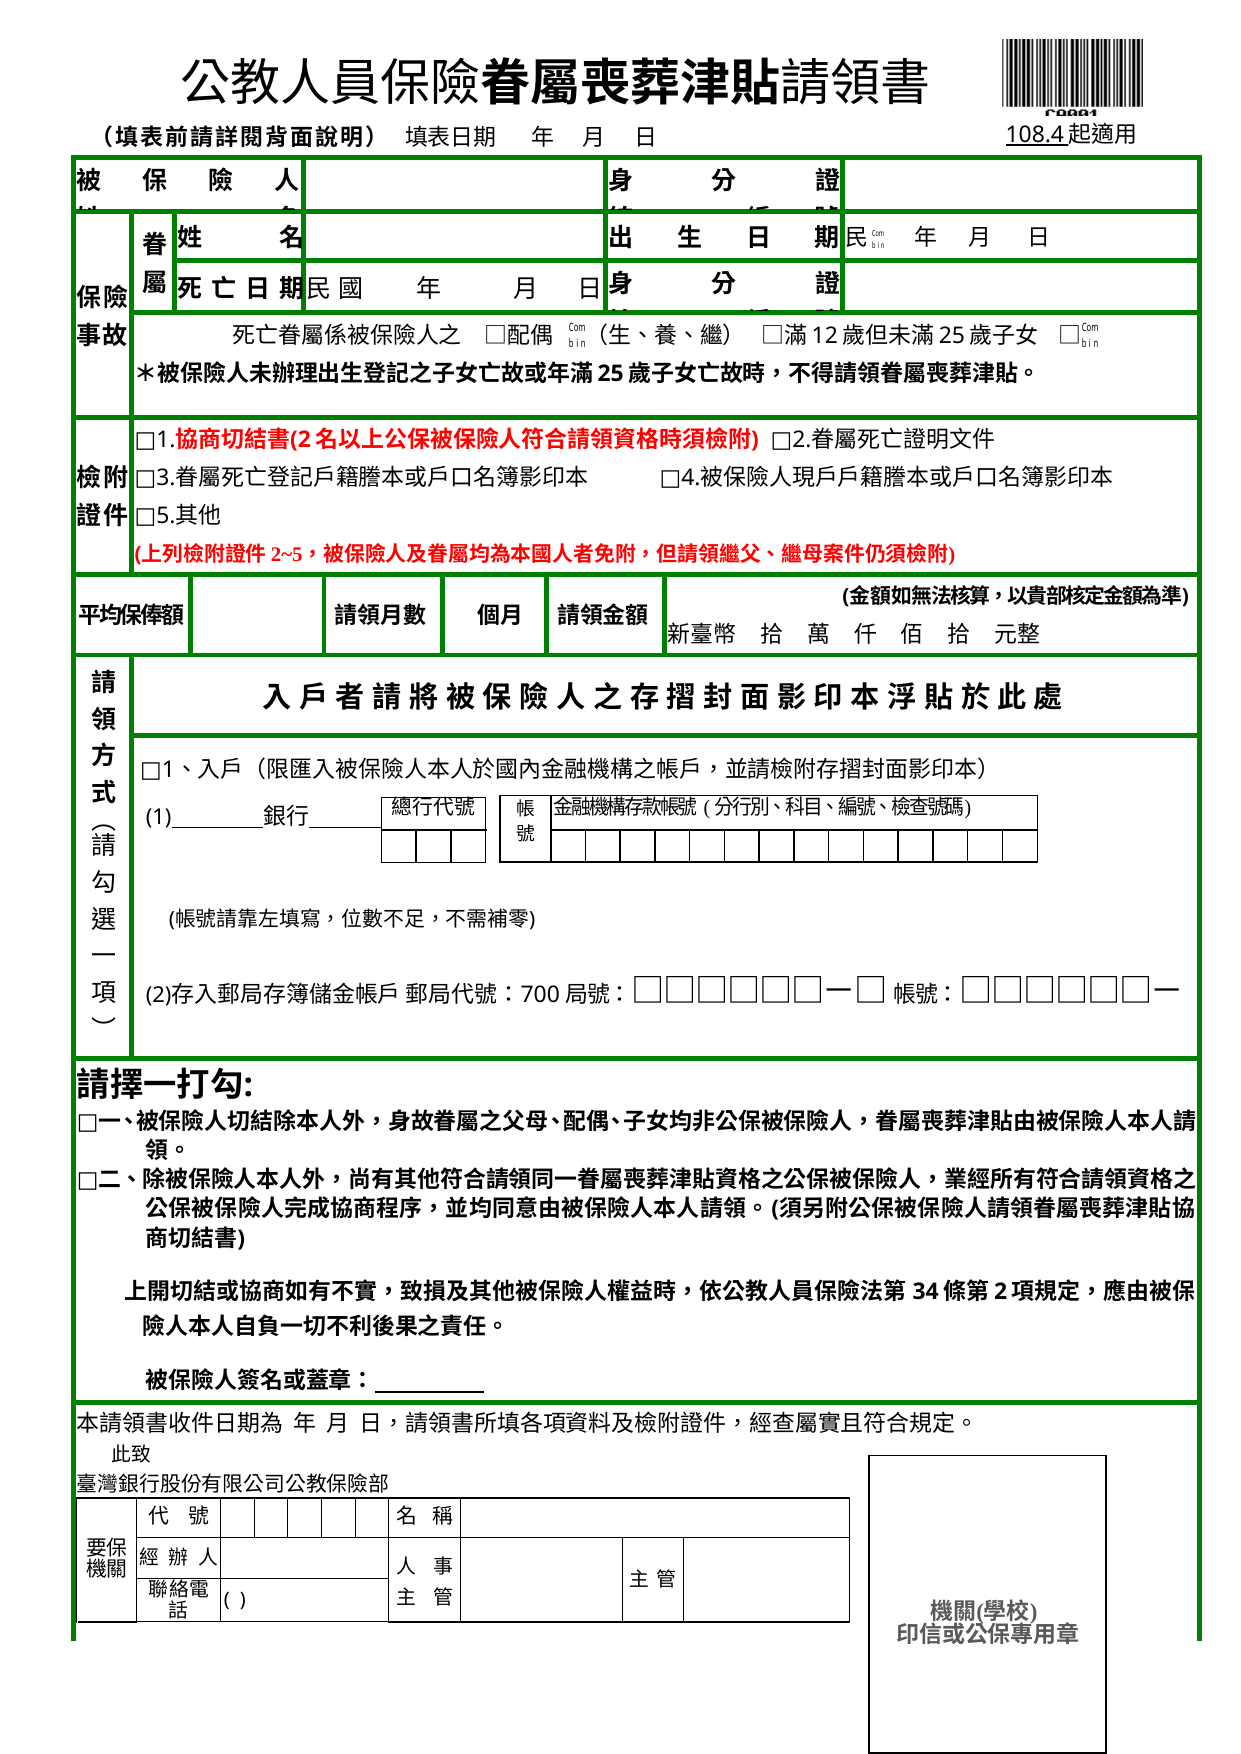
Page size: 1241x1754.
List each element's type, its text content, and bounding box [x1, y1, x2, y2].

table_cell 人事 主管 [389, 1538, 460, 1621]
table_cell 聯絡電話 [137, 1579, 220, 1621]
table_cell [221, 1538, 388, 1578]
table_cell [193, 577, 322, 653]
table_cell 請領月數 [326, 577, 440, 653]
table_cell 死亡眷屬係被保險人之 □配偶 Combin（生、養、繼） □滿12歲但未滿25歲子女 □Combin ＊被保險人未辦理出生登記之子女亡故或年滿25歲子女亡故時，不得請領眷屬喪葬津貼。 [134, 315, 1197, 415]
table_cell 經辦人 [137, 1538, 220, 1578]
table_cell 身 分 證 統一編號 [608, 160, 840, 209]
table_cell 死亡日期 [177, 263, 301, 310]
picture [1002, 39, 1143, 116]
table_cell （填表前請詳閱背面說明） 填表日期 年 月 日 [74, 117, 1199, 155]
table_header [288, 1499, 321, 1537]
table_cell 檢附證件 [76, 420, 129, 572]
table_cell 本請領書收件日期為 年 月 日，請領書所填各項資料及檢附證件，經查屬實且符合規定。 此致 臺灣銀行股份有限公司公教保險部 [76, 1405, 1197, 1641]
table_cell 保險事故 [76, 214, 129, 415]
table_cell 身 分 證 統一編號 [608, 263, 840, 310]
table_header [255, 1499, 287, 1537]
table_cell 請擇一打勾: □一、被保險人切結除本人外，身故眷屬之父母、配偶、子女均非公保被保險人，眷屬喪葬津貼由被保險人本人請領。 □二、除被保險人本人外，尚有其他符合請領同一眷屬喪葬津貼資格之公保被保險人，業經所有符合請領資格之公保被保險人完成協商程序，並均同意由被保險人本人請領。(須另附公保被保險人請領眷屬喪葬津貼協商切結書) 上開切結或協商如有不實，致損及其他被保險人權益時，依公教人員保險法第34條第2項規定，應由被保險人本人自負一切不利後果之責任。 被保險人簽名或蓋章： [76, 1061, 1197, 1400]
table_cell 民國 年 月 日 [306, 263, 603, 310]
table_cell 民Combin 年 月 日 [845, 214, 1197, 258]
table_cell ( ) [221, 1579, 388, 1621]
table_cell □1、入戶（限匯入被保險人本人於國內金融機構之帳戶，並請檢附存摺封面影印本） (1) 銀行 分行 (帳號請靠左填寫，位數不足，不需補零) (2)存入郵局存簿儲金帳戶 郵局代號：700 局號：□□□□□□－□ 帳號：□□□□□□－□ (靠右填寫，局號及帳號不足7位者，請在左邊補零) □2、支票（請檢附現金給付收據，收據須被保險人簽章並加蓋機關印信或公保專用章） [134, 738, 1197, 1056]
table_header [322, 1499, 355, 1537]
table_header [356, 1499, 388, 1537]
table_cell [845, 263, 1197, 310]
table_cell [684, 1538, 849, 1621]
table_cell 出生日期 [608, 214, 840, 258]
table_cell 平均保俸額 [76, 577, 188, 653]
table_cell 姓名 [177, 214, 301, 258]
table_cell [306, 160, 603, 209]
table_header 名稱 [389, 1499, 460, 1537]
table_cell □1.協商切結書(2名以上公保被保險人符合請領資格時須檢附) □2.眷屬死亡證明文件 □3.眷屬死亡登記戶籍謄本或戶口名簿影印本 □4.被保險人現戶戶籍謄本或戶口名簿影印本 □5.其他 (上列檢附證件2~5，被保險人及眷屬均為本國人者免附，但請領繼父、繼母案件仍須檢附) [134, 420, 1197, 572]
table_cell 本請領書收件日期為 年 月 日，請領書所填各項資料及檢附證件，經查屬實且符合規定。 此致 臺灣銀行股份有限公司公教保險部 [870, 1456, 1105, 1752]
table_cell 入 戶 者 請 將 被 保 險 人 之 存 摺 封 面 影 印 本 浮 貼 於 此 處 [134, 657, 1197, 733]
table_cell 被 保 險 人 姓 名 [76, 160, 301, 209]
table_cell [306, 214, 603, 258]
table_header 代號 [137, 1499, 220, 1537]
table_header [221, 1499, 254, 1537]
table_cell 個月 [445, 577, 544, 653]
table_cell 主管 [623, 1538, 683, 1621]
table_cell (金額如無法核算，以貴部核定金額為準) 新臺幣 拾 萬 仟 佰 拾 元整 [667, 577, 1197, 653]
table_header [461, 1499, 849, 1537]
table_cell [461, 1538, 622, 1621]
table_cell 眷屬 [134, 214, 172, 310]
table_header 公教人員保險眷屬喪葬津貼請領書 [74, 41, 1199, 154]
table_cell 請 領 方 式（請 勾 選 一 項 ） [76, 657, 129, 1056]
table_header 要保 機關 [77, 1499, 136, 1621]
table_cell 請領金額 [549, 577, 662, 653]
table_cell [845, 160, 1197, 209]
